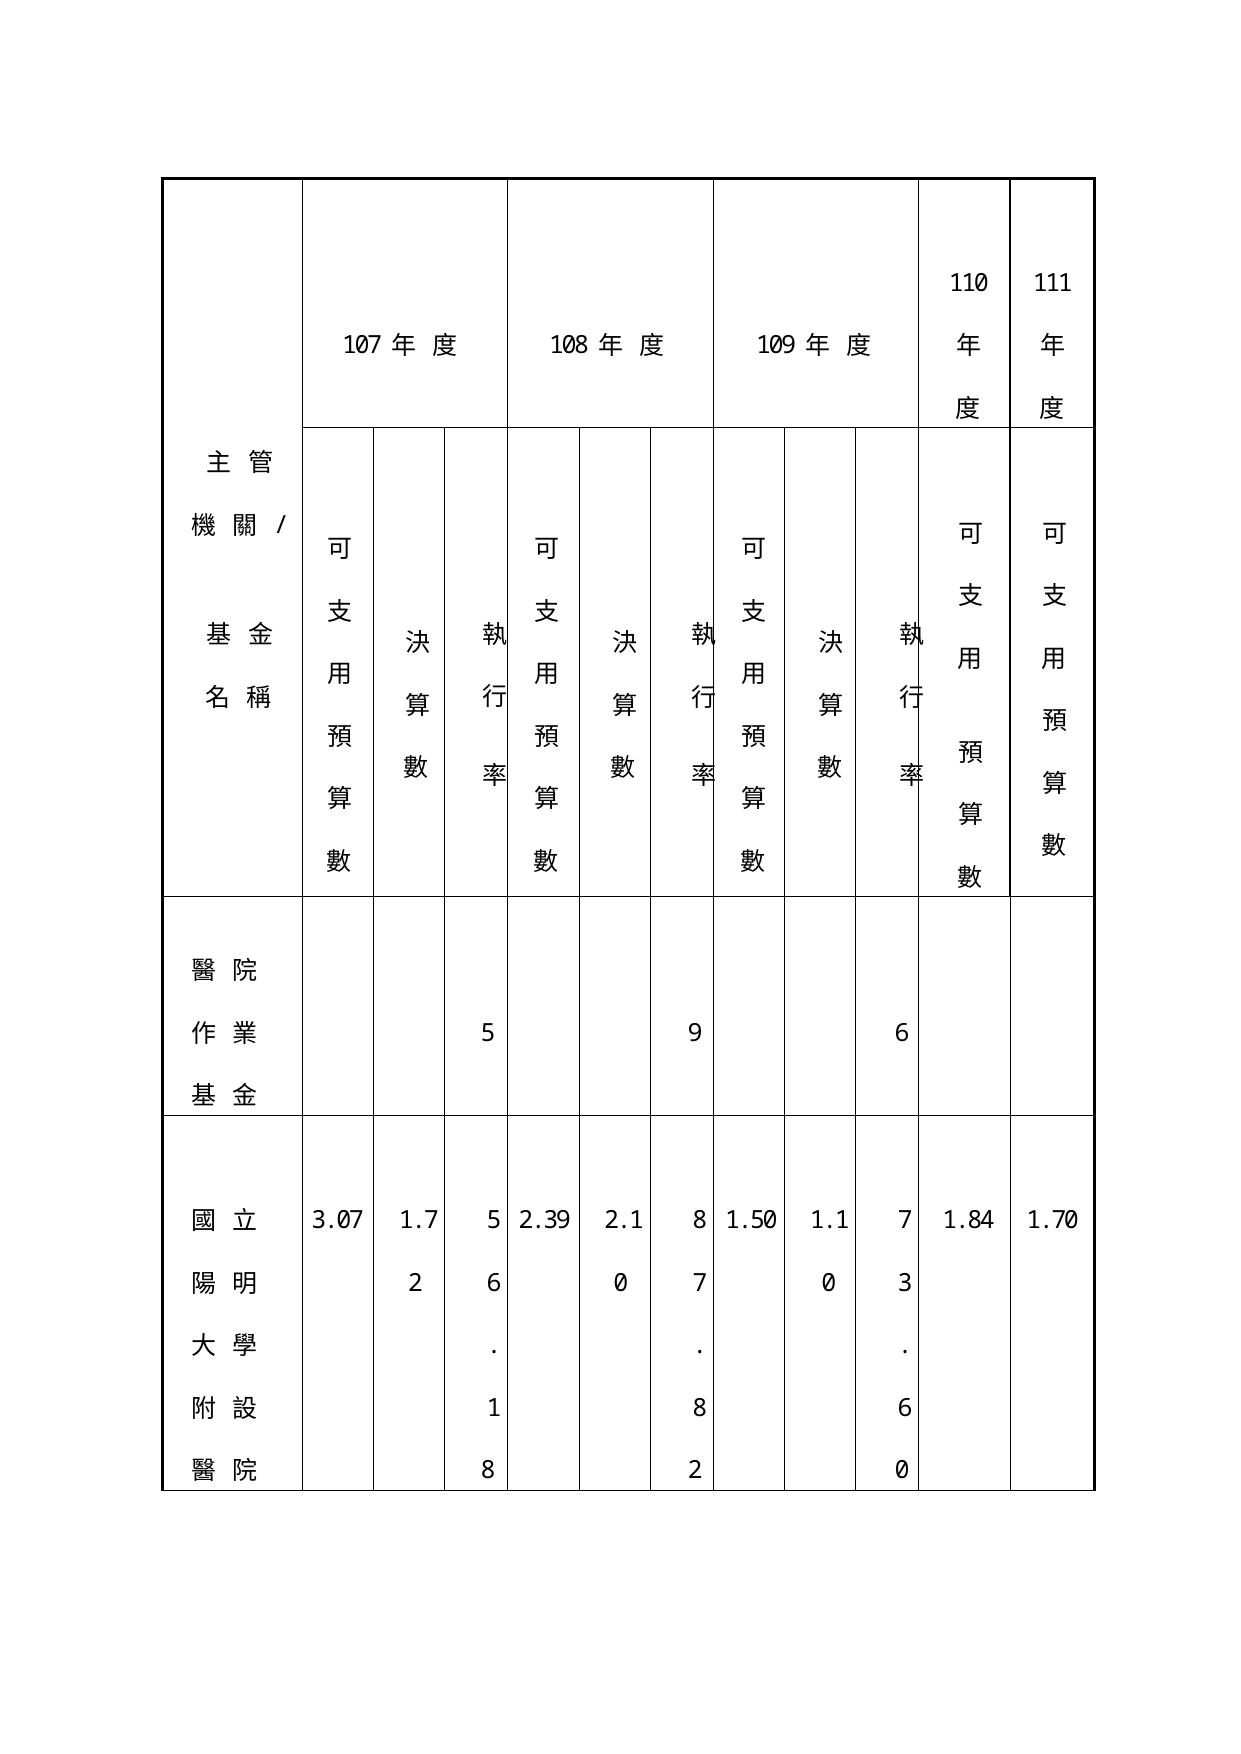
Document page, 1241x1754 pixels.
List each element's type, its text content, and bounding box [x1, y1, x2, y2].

table_cell 87.82 [651, 1116, 713, 1490]
table_header 107年度 [303, 180, 507, 427]
table_cell 1.10 [785, 1116, 855, 1490]
table_cell 3.07 [303, 1116, 373, 1490]
table_header 110年度 [919, 180, 1009, 427]
table_cell 1.50 [714, 1116, 784, 1490]
table_cell 執行 率 [651, 428, 713, 896]
table_cell 1.72 [374, 1116, 444, 1490]
table_cell 56.18 [445, 1116, 507, 1490]
table_header 109年度 [714, 180, 918, 427]
table_cell 決算數 [374, 428, 444, 896]
table_header 108年度 [508, 180, 713, 427]
table_cell [303, 897, 373, 1115]
table_cell 可支用 預算數 [1011, 428, 1093, 896]
table_cell 醫院作業基金 [164, 897, 302, 1115]
table_cell 執行 率 [856, 428, 918, 896]
table_cell 9 [651, 897, 713, 1115]
table_cell 5 [445, 897, 507, 1115]
table_cell 6 [856, 897, 918, 1115]
table_cell 可支用預算數 [508, 428, 579, 896]
table_cell [580, 897, 650, 1115]
table_cell [919, 897, 1010, 1115]
table_cell [785, 897, 855, 1115]
table_cell 決算數 [785, 428, 855, 896]
table_cell 可支用 預算數 [919, 428, 1009, 896]
table_cell 執行 率 [445, 428, 507, 896]
table_cell 決算數 [580, 428, 650, 896]
table_cell 可支用預算數 [714, 428, 784, 896]
table_header 111年度 [1011, 180, 1093, 427]
table_cell 2.39 [508, 1116, 579, 1490]
table_cell 1.84 [919, 1116, 1010, 1490]
table_cell 國立陽明大學附設醫院 [164, 1116, 302, 1490]
table_cell [1011, 897, 1093, 1115]
table_cell 1.70 [1011, 1116, 1093, 1490]
table_cell 2.10 [580, 1116, 650, 1490]
table_cell [508, 897, 579, 1115]
table_cell 可支用預算數 [303, 428, 373, 896]
table_cell 73.60 [856, 1116, 918, 1490]
table_header 主管機關/ 基金名稱 [164, 180, 302, 896]
table_cell [374, 897, 444, 1115]
table_cell [714, 897, 784, 1115]
